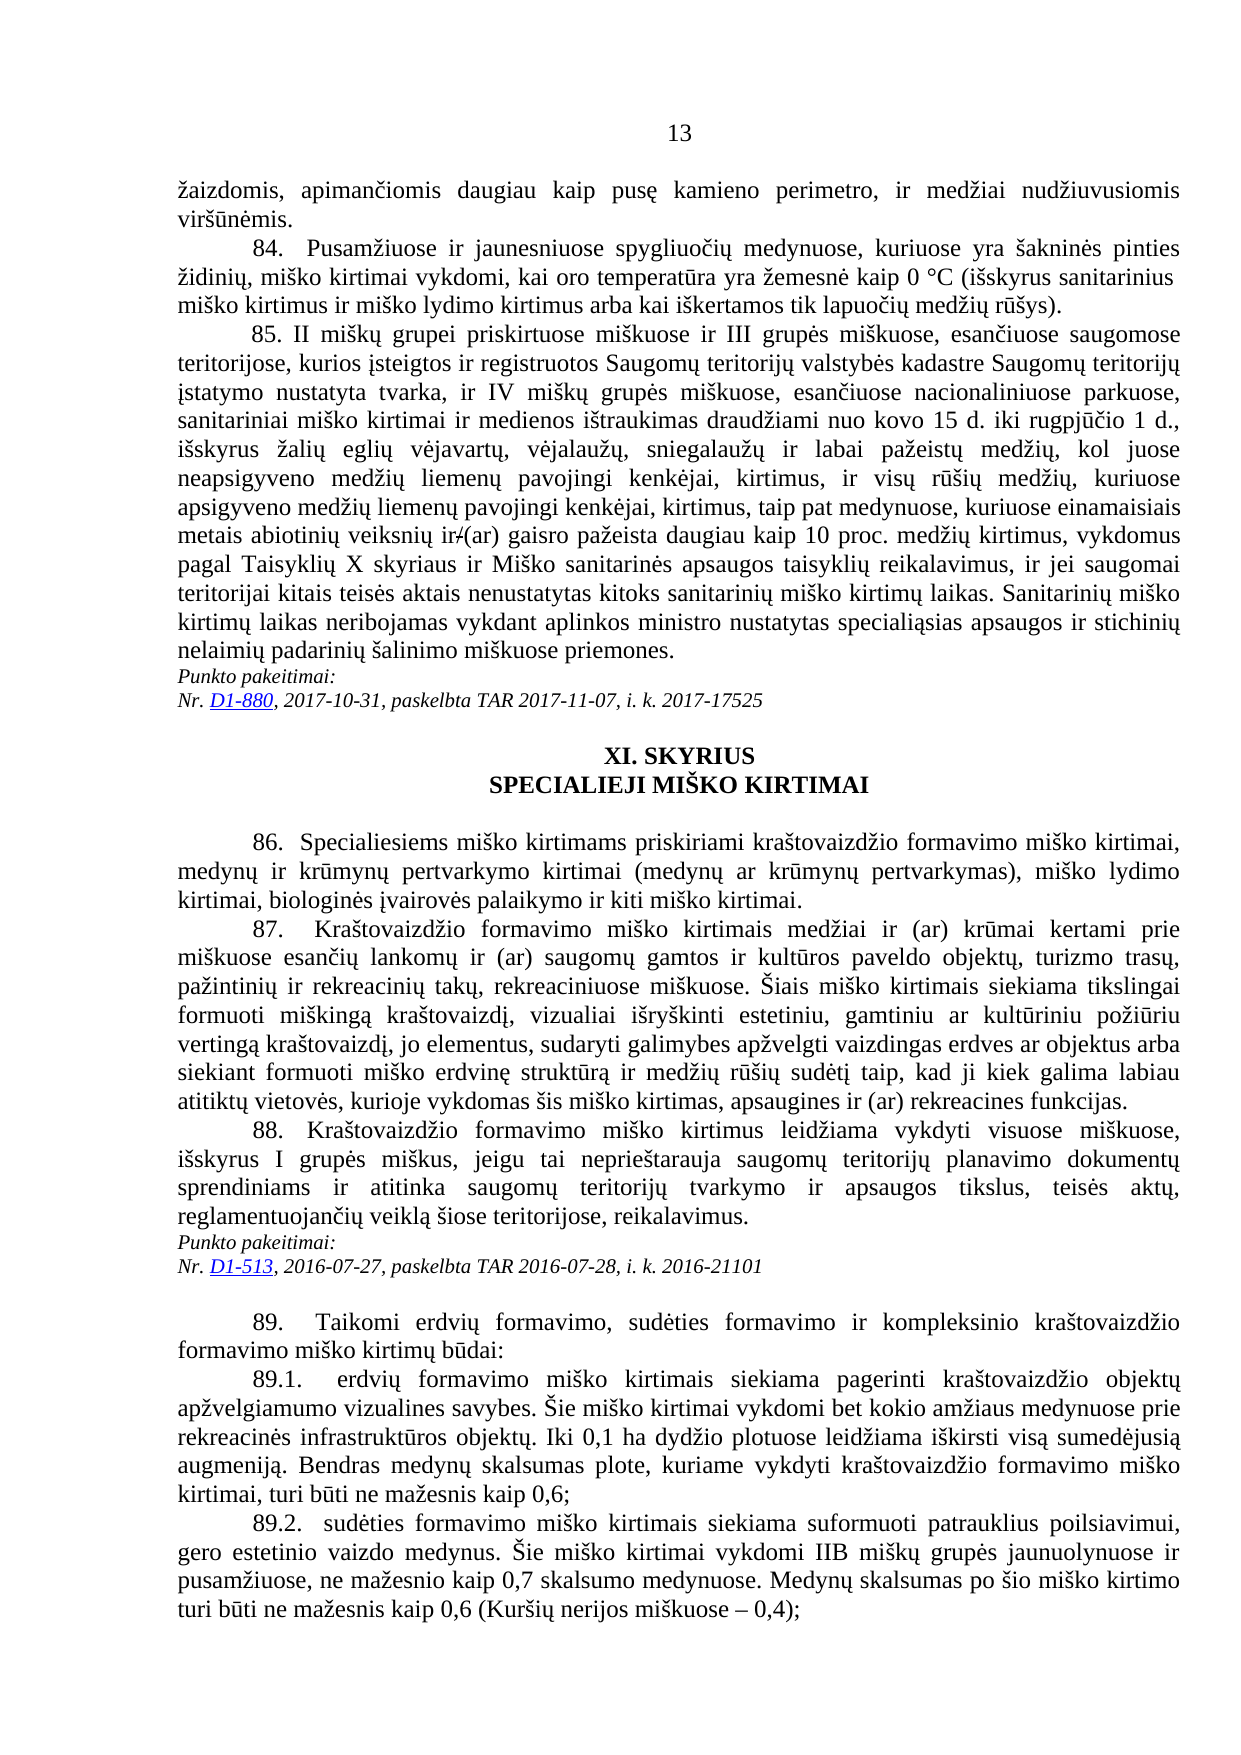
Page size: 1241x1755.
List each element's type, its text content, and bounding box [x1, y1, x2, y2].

text 89.2. sudėties formavimo miško kirtimais siekiama suformuoti patrauklius poilsiavimui, gero estetinio vaizdo medynus. Šie miško kirtimai vykdomi IIB miškų grupės jaunuolynuose ir pusamžiuose, ne mažesnio kaip 0,7 skalsumo medynuose. Medynų skalsumas po šio miško kirtimo turi būti ne mažesnis kaip 0,6 (Kuršių nerijos miškuose – 0,4); [177, 1508, 1181, 1623]
text 89.1. erdvių formavimo miško kirtimais siekiama pagerinti kraštovaizdžio objektų apžvelgiamumo vizualines savybes. Šie miško kirtimai vykdomi bet kokio amžiaus medynuose prie rekreacinės infrastruktūros objektų. Iki 0,1 ha dydžio plotuose leidžiama iškirsti visą sumedėjusią augmeniją. Bendras medynų skalsumas plote, kuriame vykdyti kraštovaizdžio formavimo miško kirtimai, turi būti ne mažesnis kaip 0,6; [177, 1364, 1181, 1508]
text 84. Pusamžiuose ir jaunesniuose spygliuočių medynuose, kuriuose yra šakninės pinties židinių, miško kirtimai vykdomi, kai oro temperatūra yra žemesnė kaip 0 °C (išskyrus sanitarinius miško kirtimus ir miško lydimo kirtimus arba kai iškertamos tik lapuočių medžių rūšys). [177, 233, 1181, 319]
text SPECIALIEJI MIŠKO KIRTIMAI [177, 770, 1181, 799]
text žaizdomis, apimančiomis daugiau kaip pusę kamieno perimetro, ir medžiai nudžiuvusiomis viršūnėmis. [177, 176, 1181, 233]
text Nr. D1-880, 2017-10-31, paskelbta TAR 2017-11-07, i. k. 2017-17525 [177, 688, 1181, 712]
text Nr. D1-513, 2016-07-27, paskelbta TAR 2016-07-28, i. k. 2016-21101 [177, 1254, 1181, 1278]
text 85. II miškų grupei priskirtuose miškuose ir III grupės miškuose, esančiuose saugomose teritorijose, kurios įsteigtos ir registruotos Saugomų teritorijų valstybės kadastre Saugomų teritorijų įstatymo nustatyta tvarka, ir IV miškų grupės miškuose, esančiuose nacionaliniuose parkuose, sanitariniai miško kirtimai ir medienos ištraukimas draudžiami nuo kovo 15 d. iki rugpjūčio 1 d., išskyrus žalių eglių vėjavartų, vėjalaužų, sniegalaužų ir labai pažeistų medžių, kol juose neapsigyveno medžių liemenų pavojingi kenkėjai, kirtimus, ir visų rūšių medžių, kuriuose apsigyveno medžių liemenų pavojingi kenkėjai, kirtimus, taip pat medynuose, kuriuose einamaisiais metais abiotinių veiksnių ir/(ar) gaisro pažeista daugiau kaip 10 proc. medžių kirtimus, vykdomus pagal Taisyklių X skyriaus ir Miško sanitarinės apsaugos taisyklių reikalavimus, ir jei saugomai teritorijai kitais teisės aktais nenustatytas kitoks sanitarinių miško kirtimų laikas. Sanitarinių miško kirtimų laikas neribojamas vykdant aplinkos ministro nustatytas specialiąsias apsaugos ir stichinių nelaimių padarinių šalinimo miškuose priemones. [177, 319, 1181, 664]
text 86. Specialiesiems miško kirtimams priskiriami kraštovaizdžio formavimo miško kirtimai, medynų ir krūmynų pertvarkymo kirtimai (medynų ar krūmynų pertvarkymas), miško lydimo kirtimai, biologinės įvairovės palaikymo ir kiti miško kirtimai. [177, 827, 1181, 914]
text 87. Kraštovaizdžio formavimo miško kirtimais medžiai ir (ar) krūmai kertami prie miškuose esančių lankomų ir (ar) saugomų gamtos ir kultūros paveldo objektų, turizmo trasų, pažintinių ir rekreacinių takų, rekreaciniuose miškuose. Šiais miško kirtimais siekiama tikslingai formuoti miškingą kraštovaizdį, vizualiai išryškinti estetiniu, gamtiniu ar kultūriniu požiūriu vertingą kraštovaizdį, jo elementus, sudaryti galimybes apžvelgti vaizdingas erdves ar objektus arba siekiant formuoti miško erdvinę struktūrą ir medžių rūšių sudėtį taip, kad ji kiek galima labiau atitiktų vietovės, kurioje vykdomas šis miško kirtimas, apsaugines ir (ar) rekreacines funkcijas. [177, 914, 1181, 1115]
text XI. skyrius [177, 741, 1181, 770]
text 88. Kraštovaizdžio formavimo miško kirtimus leidžiama vykdyti visuose miškuose, išskyrus I grupės miškus, jeigu tai neprieštarauja saugomų teritorijų planavimo dokumentų sprendiniams ir atitinka saugomų teritorijų tvarkymo ir apsaugos tikslus, teisės aktų, reglamentuojančių veiklą šiose teritorijose, reikalavimus. [177, 1115, 1181, 1230]
text Punkto pakeitimai: [177, 1230, 1181, 1254]
text Punkto pakeitimai: [177, 664, 1181, 688]
text 89. Taikomi erdvių formavimo, sudėties formavimo ir kompleksinio kraštovaizdžio formavimo miško kirtimų būdai: [177, 1307, 1181, 1364]
